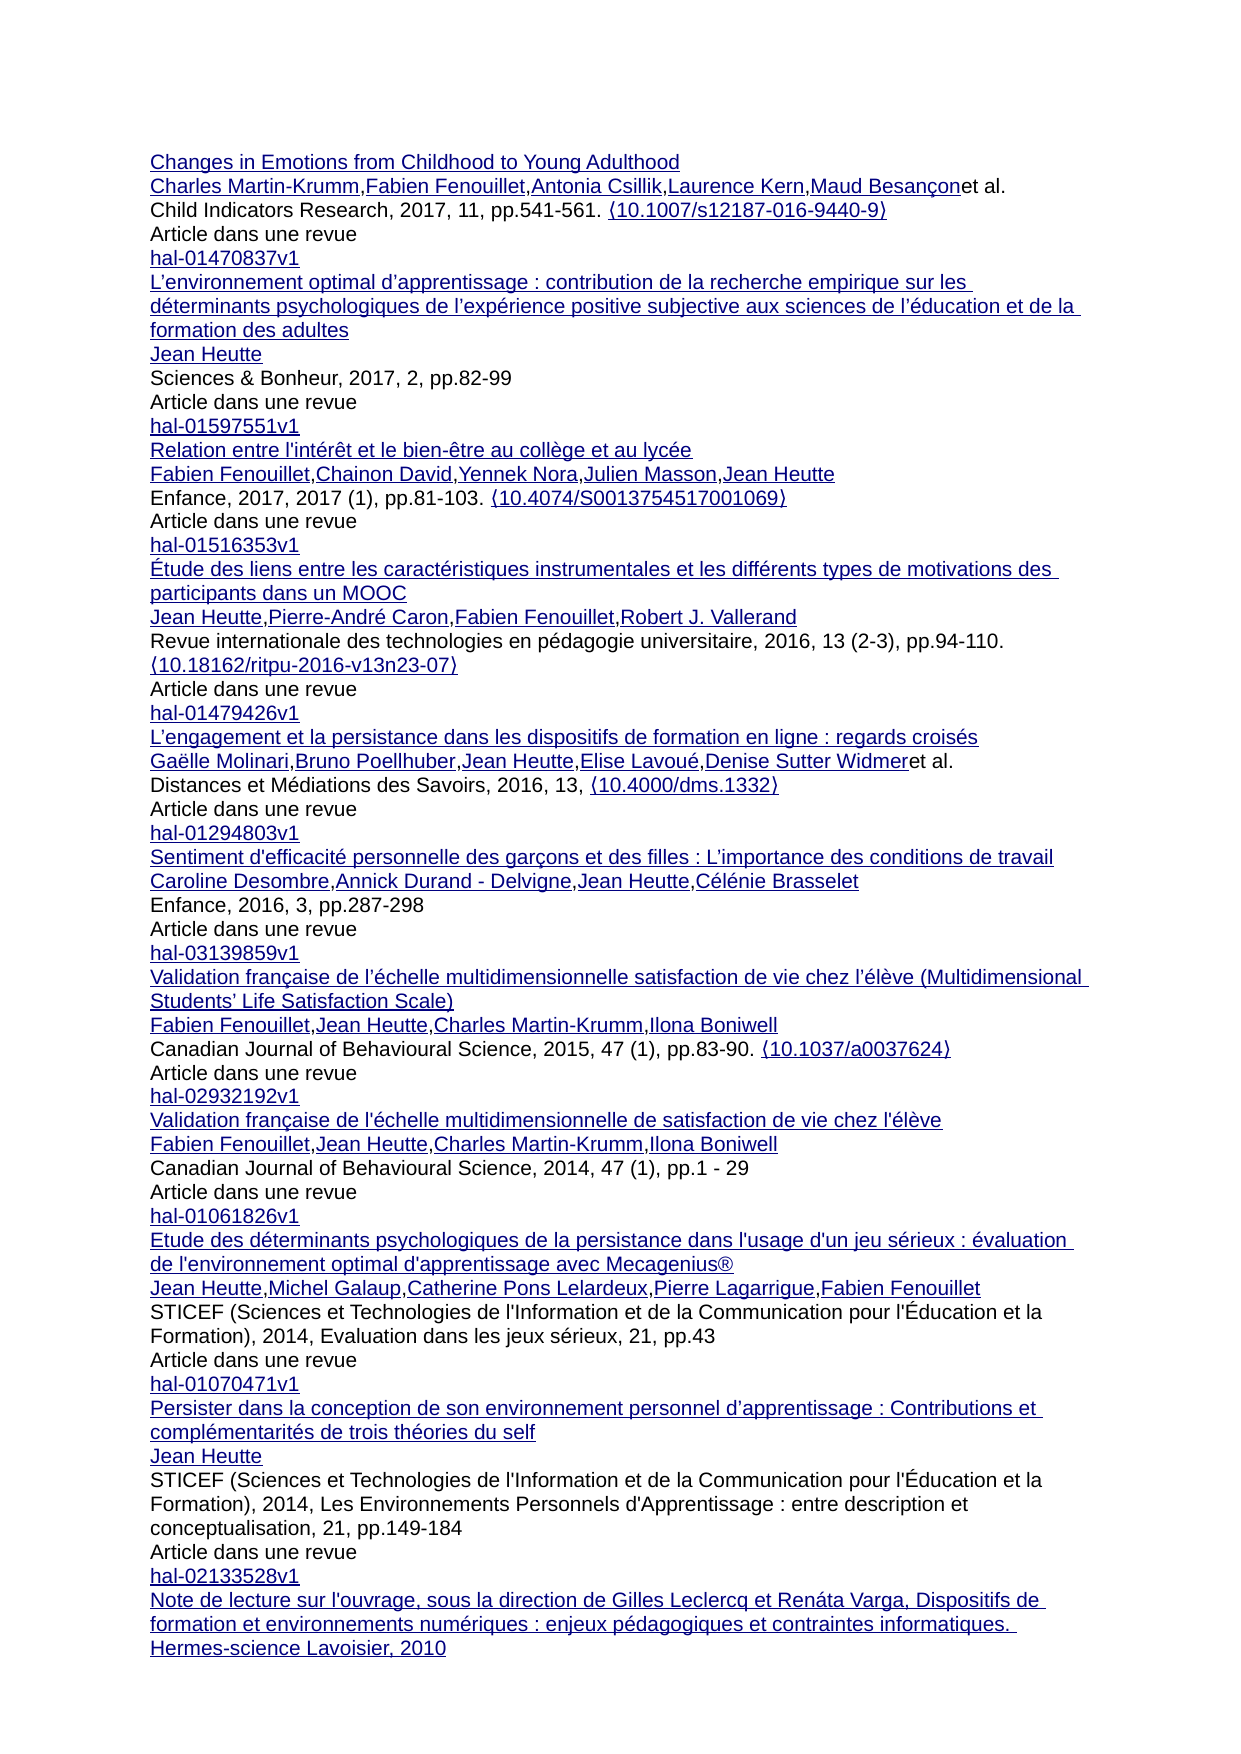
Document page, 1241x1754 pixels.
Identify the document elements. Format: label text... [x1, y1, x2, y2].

table_cell L’engagement et la persistance dans les dispositifs de formation en ligne : regards croisés Gaëlle Molinari,Bruno Poellhuber,Jean Heutte,Elise Lavoué,Denise Sutter Widmeret al. Distances et Médiations des Savoirs, 2016, 13, ⟨10.4000/dms.1332⟩ Article dans une revue hal-01294803v1 [150, 725, 1090, 845]
table_cell Validation française de l'échelle multidimensionnelle de satisfaction de vie chez l'élève Fabien Fenouillet,Jean Heutte,Charles Martin-Krumm,Ilona Boniwell Canadian Journal of Behavioural Science, 2014, 47 (1), pp.1 - 29 Article dans une revue hal-01061826v1 [150, 1108, 1090, 1228]
table_cell Etude des déterminants psychologiques de la persistance dans l'usage d'un jeu sérieux : évaluation de l'environnement optimal d'apprentissage avec Mecagenius® Jean Heutte,Michel Galaup,Catherine Pons Lelardeux,Pierre Lagarrigue,Fabien Fenouillet STICEF (Sciences et Technologies de l'Information et de la Communication pour l'Éducation et la Formation), 2014, Evaluation dans les jeux sérieux, 21, pp.43 Article dans une revue hal-01070471v1 [150, 1228, 1090, 1396]
table_cell Note de lecture sur l'ouvrage, sous la direction de Gilles Leclercq et Renáta Varga, Dispositifs de formation et environnements numériques : enjeux pédagogiques et contraintes informatiques. Hermes-science Lavoisier, 2010 [150, 1588, 1090, 1659]
table_cell L’environnement optimal d’apprentissage : contribution de la recherche empirique sur les déterminants psychologiques de l’expérience positive subjective aux sciences de l’éducation et de la formation des adultes Jean Heutte Sciences & Bonheur, 2017, 2, pp.82-99 Article dans une revue hal-01597551v1 [150, 270, 1090, 437]
table_cell Relation entre l'intérêt et le bien-être au collège et au lycée Fabien Fenouillet,Chainon David,Yennek Nora,Julien Masson,Jean Heutte Enfance, 2017, 2017 (1), pp.81-103. ⟨10.4074/S0013754517001069⟩ Article dans une revue hal-01516353v1 [150, 438, 1090, 557]
table_cell Étude des liens entre les caractéristiques instrumentales et les différents types de motivations des participants dans un MOOC Jean Heutte,Pierre-André Caron,Fabien Fenouillet,Robert J. Vallerand Revue internationale des technologies en pédagogie universitaire, 2016, 13 (2-3), pp.94-110. ⟨10.18162/ritpu-2016-v13n23-07⟩ Article dans une revue hal-01479426v1 [150, 557, 1090, 725]
table_cell Persister dans la conception de son environnement personnel d’apprentissage : Contributions et complémentarités de trois théories du self Jean Heutte STICEF (Sciences et Technologies de l'Information et de la Communication pour l'Éducation et la Formation), 2014, Les Environnements Personnels d'Apprentissage : entre description et conceptualisation, 21, pp.149-184 Article dans une revue hal-02133528v1 [150, 1396, 1090, 1587]
table_cell Sentiment d'efficacité personnelle des garçons et des filles : L’importance des conditions de travail Caroline Desombre,Annick Durand - Delvigne,Jean Heutte,Célénie Brasselet Enfance, 2016, 3, pp.287-298 Article dans une revue hal-03139859v1 [150, 845, 1090, 964]
table_cell Validation française de l’échelle multidimensionnelle satisfaction de vie chez l’élève (Multidimensional Students’ Life Satisfaction Scale) Fabien Fenouillet,Jean Heutte,Charles Martin-Krumm,Ilona Boniwell Canadian Journal of Behavioural Science, 2015, 47 (1), pp.83-90. ⟨10.1037/a0037624⟩ Article dans une revue hal-02932192v1 [150, 965, 1090, 1108]
table_cell Changes in Emotions from Childhood to Young Adulthood Charles Martin-Krumm,Fabien Fenouillet,Antonia Csillik,Laurence Kern,Maud Besançonet al. Child Indicators Research, 2017, 11, pp.541-561. ⟨10.1007/s12187-016-9440-9⟩ Article dans une revue hal-01470837v1 [150, 150, 1090, 270]
